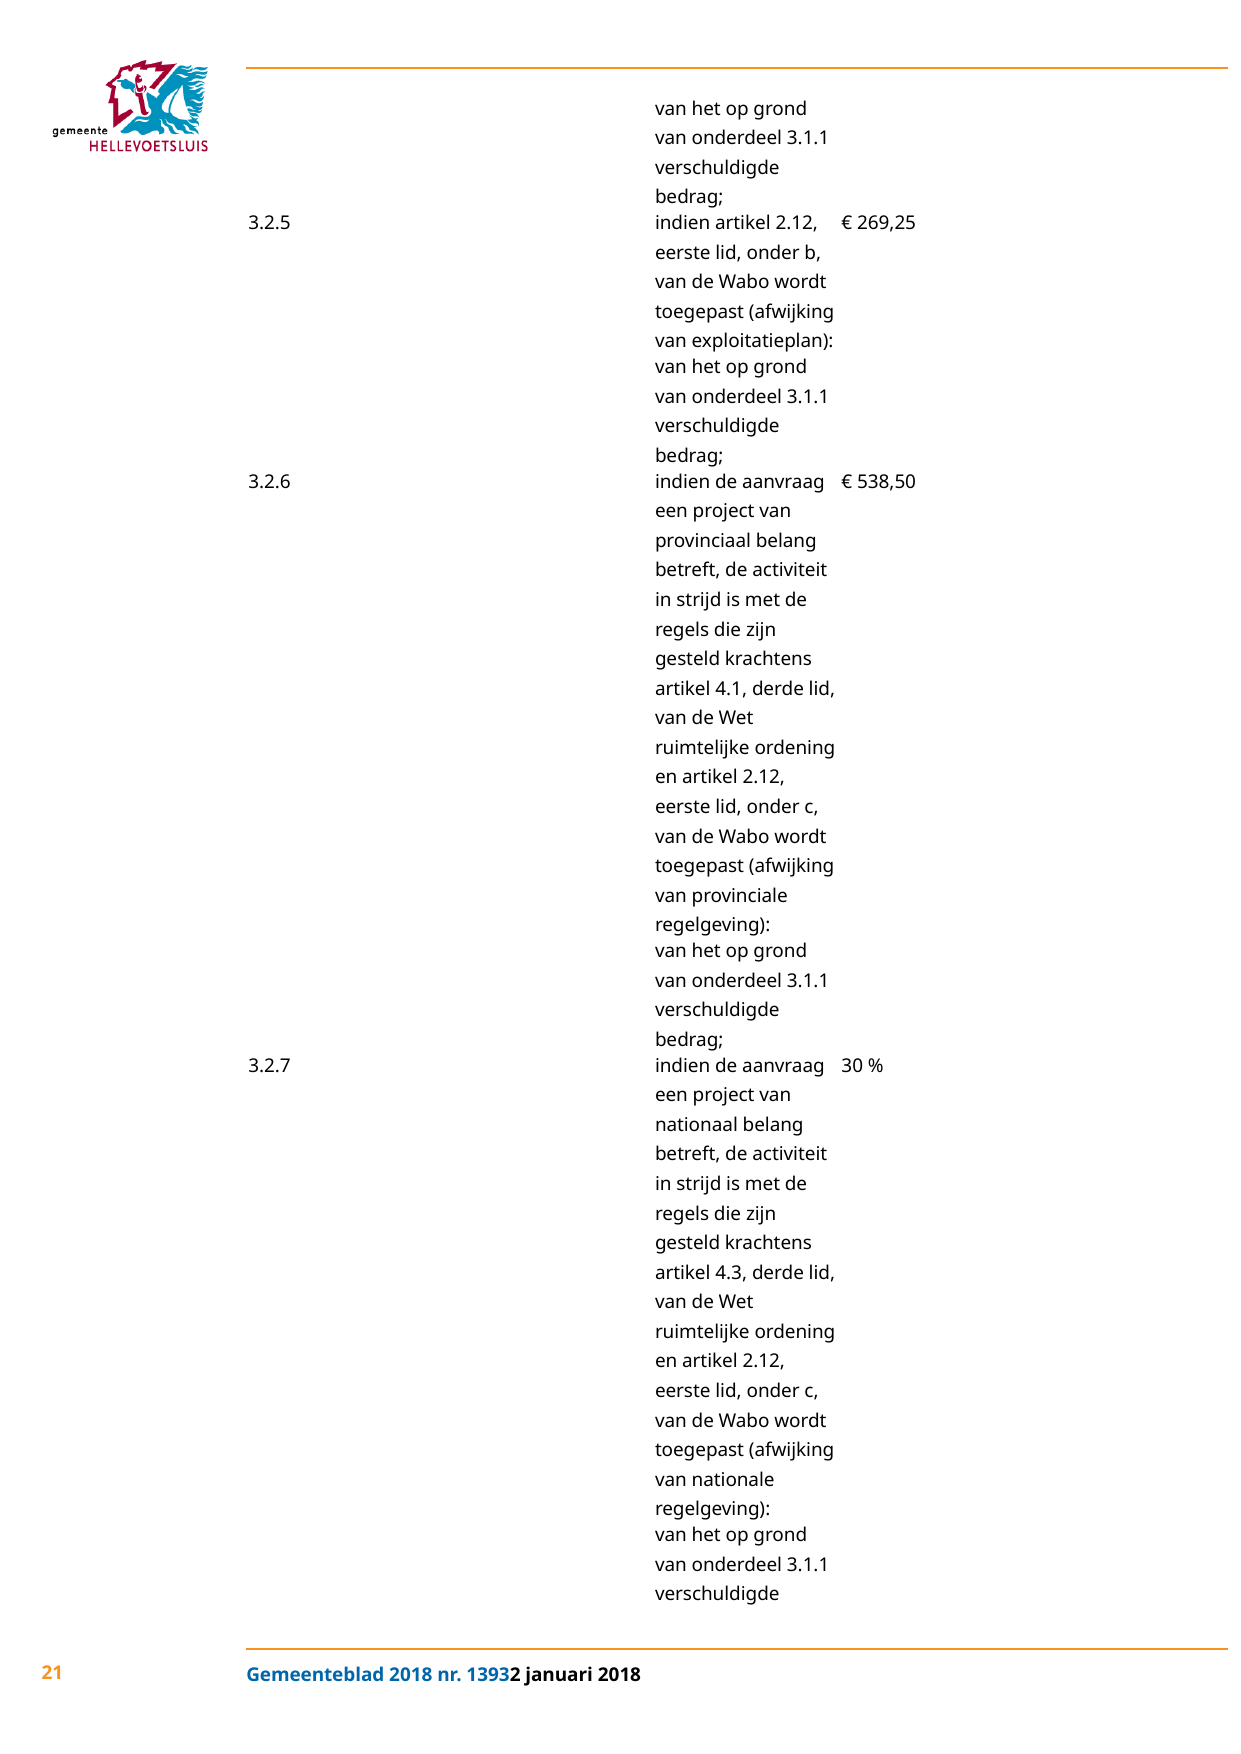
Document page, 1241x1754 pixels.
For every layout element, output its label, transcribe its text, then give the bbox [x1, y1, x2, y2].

table_cell van het op grond van onderdeel 3.1.1 verschuldigde [655, 1521, 841, 1606]
table_cell [841, 1521, 952, 1606]
table_cell [841, 937, 952, 1052]
table_cell van het op grond van onderdeel 3.1.1 verschuldigde bedrag; [655, 95, 841, 209]
table_cell indien de aanvraag een project van provinciaal belang betreft, de activiteit in strijd is met de regels die zijn gesteld krachtens artikel 4.1, derde lid, van de Wet ruimtelijke ordening en artikel 2.12, eerste lid, onder c, van de Wabo wordt toegepast (afwijking van provinciale regelgeving): [655, 468, 841, 937]
table_cell [841, 95, 952, 209]
table_cell [248, 1521, 655, 1606]
table_cell [248, 95, 655, 209]
table_cell van het op grond van onderdeel 3.1.1 verschuldigde bedrag; [655, 353, 841, 468]
table_cell 3.2.5 [248, 209, 655, 353]
table_cell van het op grond van onderdeel 3.1.1 verschuldigde bedrag; [655, 937, 841, 1052]
picture [41, 47, 231, 172]
table_cell 3.2.6 [248, 468, 655, 937]
table_cell € 269,25 [841, 209, 952, 353]
table_cell [841, 353, 952, 468]
table_cell indien artikel 2.12, eerste lid, onder b, van de Wabo wordt toegepast (afwijking van exploitatieplan): [655, 209, 841, 353]
table_cell indien de aanvraag een project van nationaal belang betreft, de activiteit in strijd is met de regels die zijn gesteld krachtens artikel 4.3, derde lid, van de Wet ruimtelijke ordening en artikel 2.12, eerste lid, onder c, van de Wabo wordt toegepast (afwijking van nationale regelgeving): [655, 1052, 841, 1521]
table_cell 3.2.7 [248, 1052, 655, 1521]
table_cell 30 % [841, 1052, 952, 1521]
table_cell € 538,50 [841, 468, 952, 937]
table_cell [248, 937, 655, 1052]
table_cell [248, 353, 655, 468]
